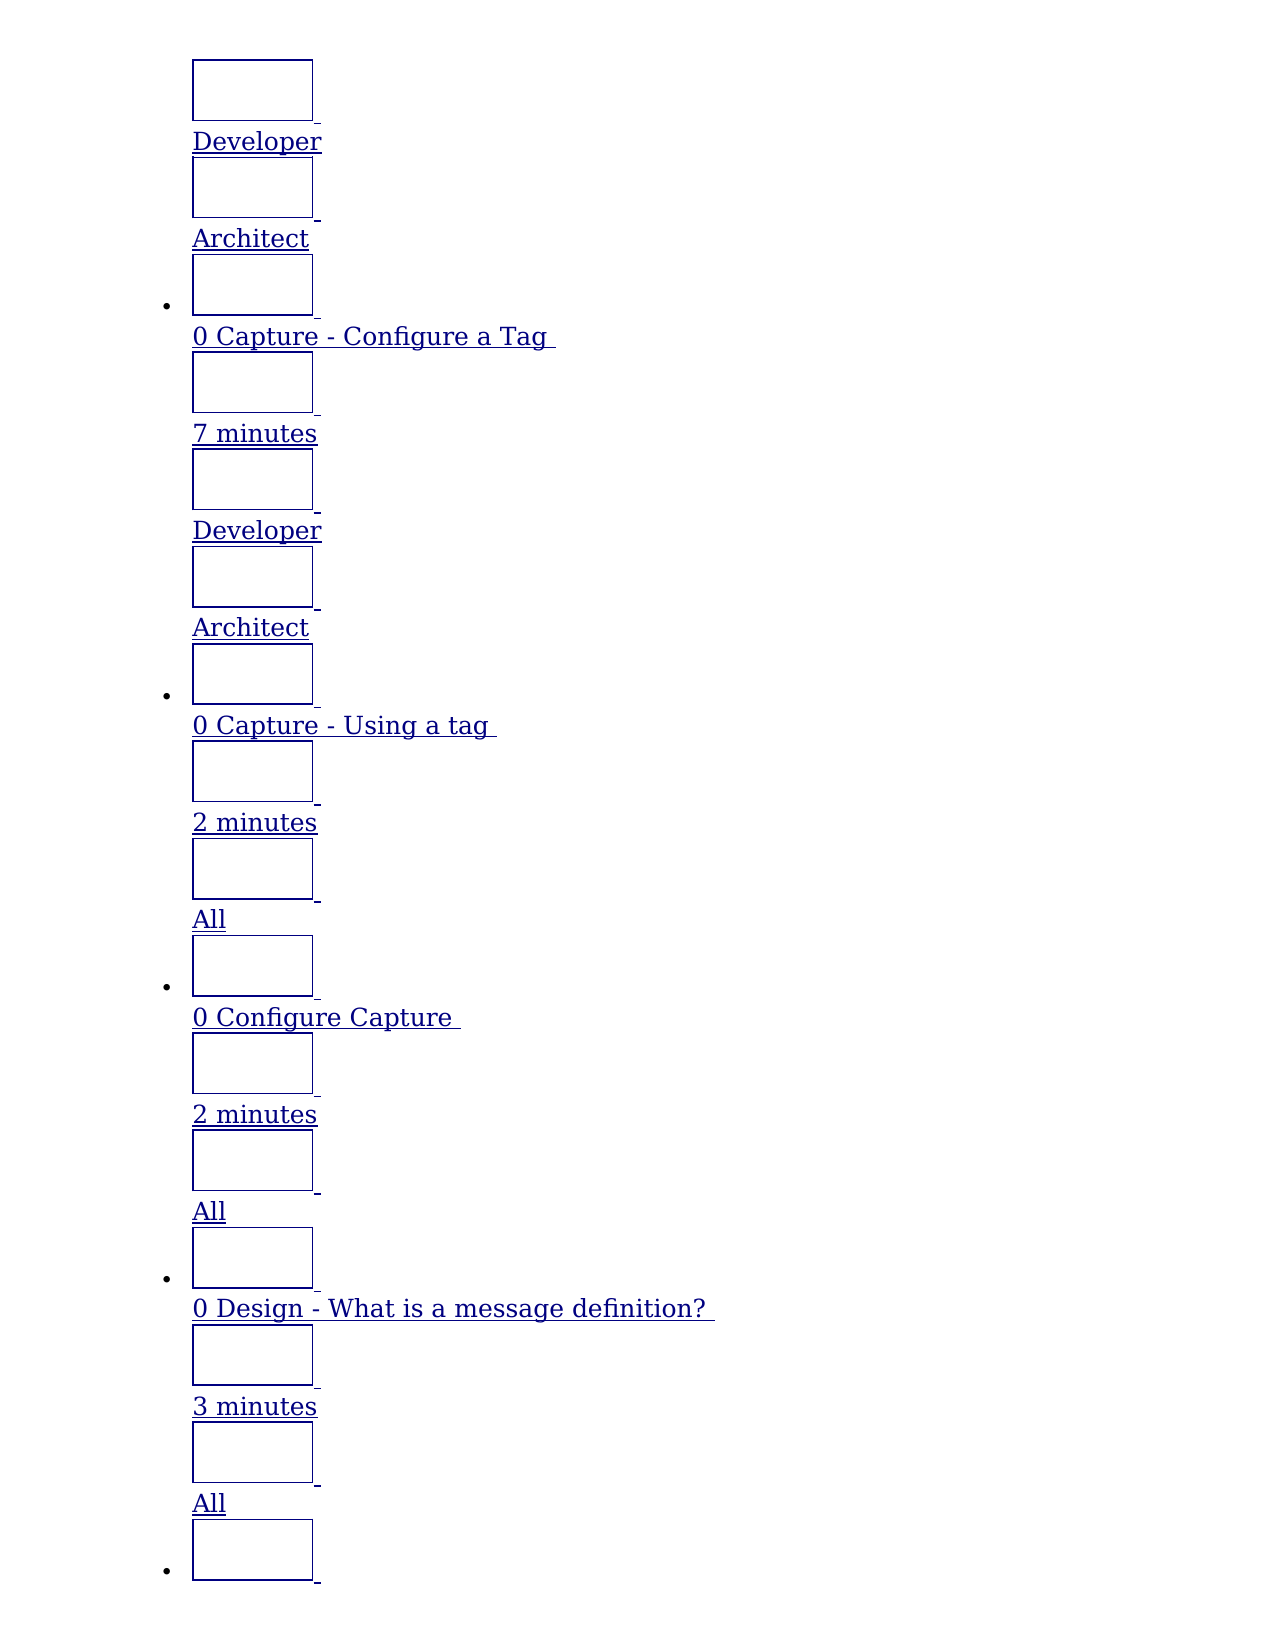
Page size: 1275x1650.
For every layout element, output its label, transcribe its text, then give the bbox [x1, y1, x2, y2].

list Developer [162, 127, 1216, 156]
list 2 minutes [162, 808, 1216, 837]
list Architect [162, 224, 1216, 254]
list 2 minutes [162, 1100, 1216, 1129]
list Developer [162, 516, 1216, 546]
list 7 minutes [162, 419, 1216, 448]
list Architect [162, 614, 1216, 643]
list All [162, 906, 1216, 935]
list All [162, 1197, 1216, 1227]
list All [162, 1489, 1216, 1518]
list 0 Design - What is a message definition? [162, 1295, 1216, 1324]
list 3 minutes [162, 1392, 1216, 1421]
list 0 Configure Capture [162, 1003, 1216, 1032]
list 0 Capture - Using a tag [162, 711, 1216, 740]
list 0 Capture - Configure a Tag [162, 322, 1216, 351]
